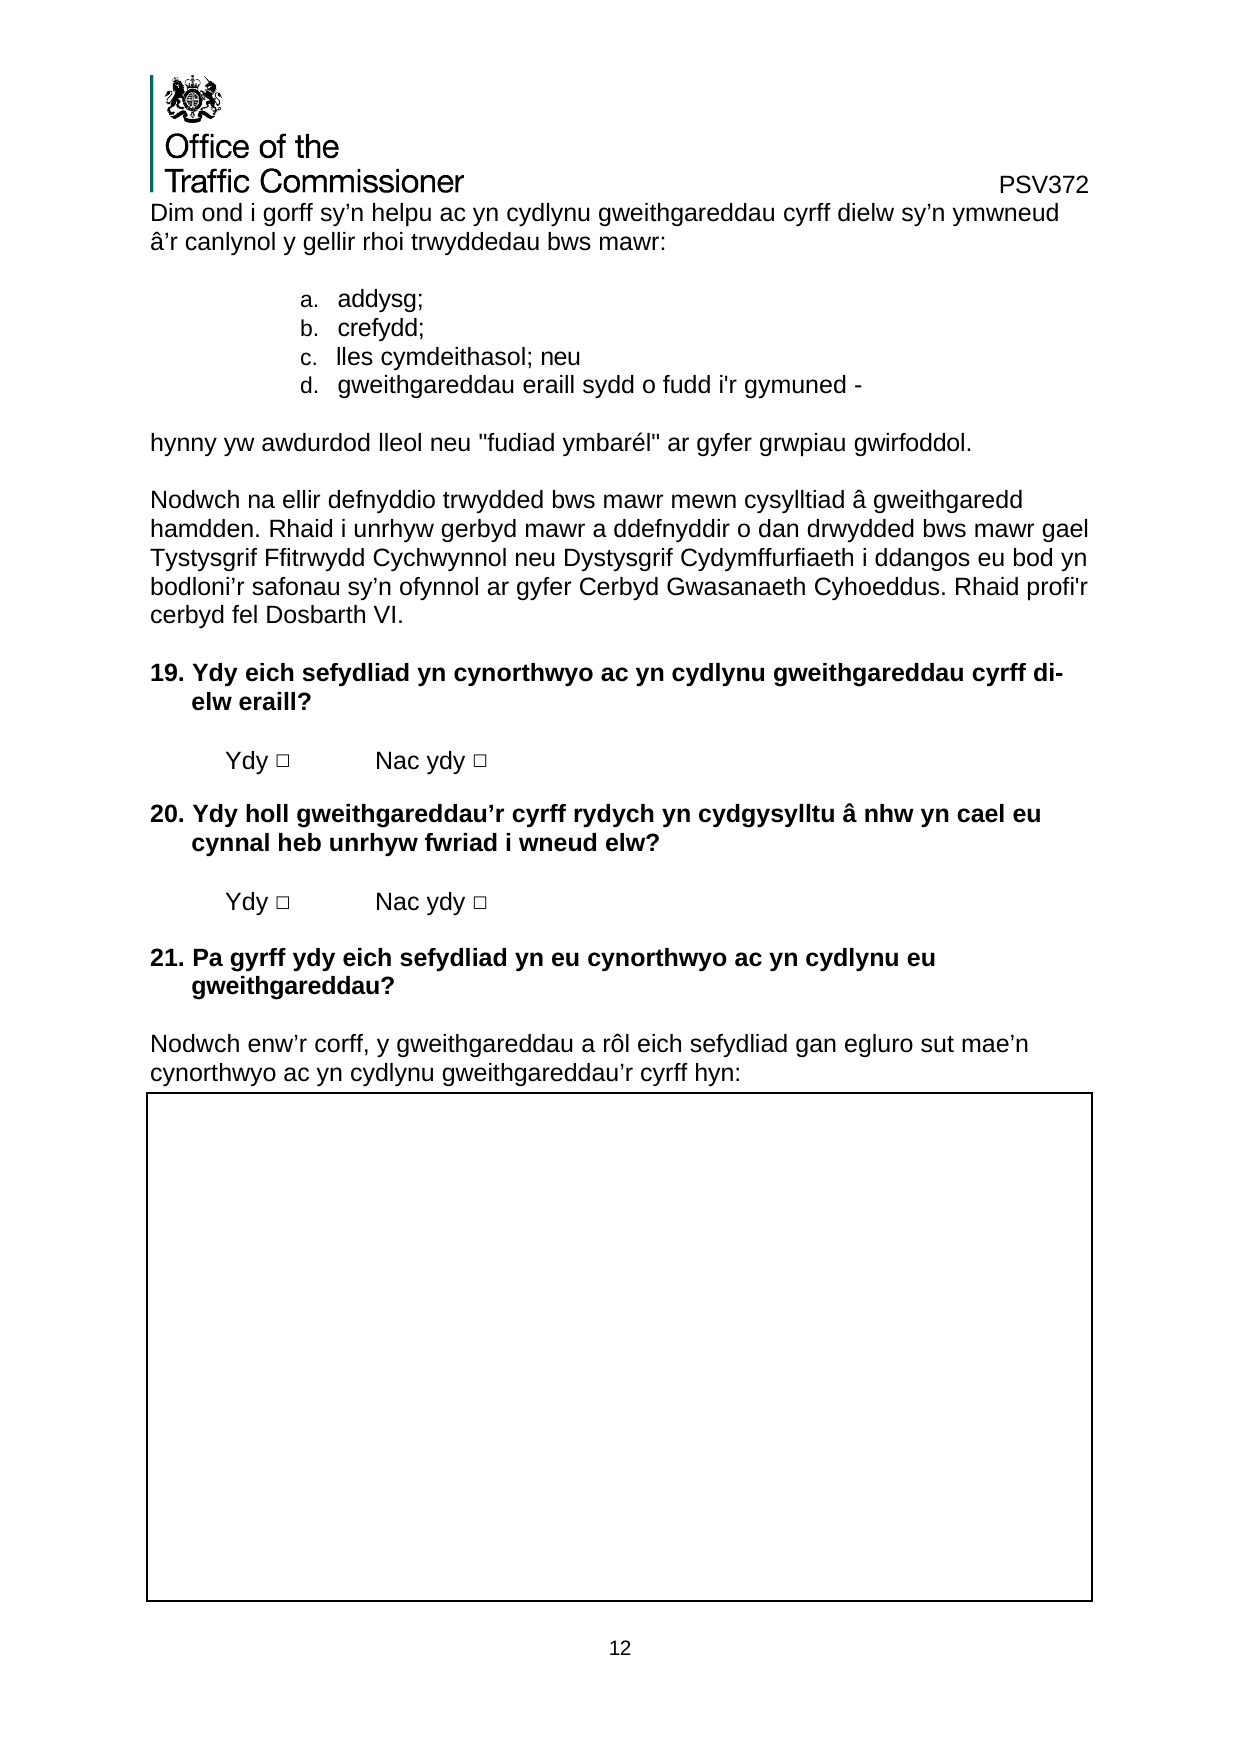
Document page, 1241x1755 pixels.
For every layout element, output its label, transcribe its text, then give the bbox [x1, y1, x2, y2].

text Ydy Nac ydy [225, 746, 1195, 774]
subtitle Pa gyrff ydy eich sefydliad yn eu cynorthwyo ac yn cydlynu eu gweithgareddau? [150, 943, 936, 1000]
text Nodwch na ellir defnyddio trwydded bws mawr mewn cysylltiad â gweithgaredd hamdden. Rhaid i unrhyw gerbyd mawr a ddefnyddir o dan drwydded bws mawr gael Tystysgrif Ffitrwydd Cychwynnol neu Dystysgrif Cydymffurfiaeth i ddangos eu bod yn bodloni’r safonau sy’n ofynnol ar gyfer Cerbyd Gwasanaeth Cyhoeddus. Rhaid profi'r cerbyd fel Dosbarth VI. [150, 485, 1093, 629]
text ☐ [275, 748, 300, 773]
list gweithgareddau eraill sydd o fudd i'r gymuned - [300, 370, 1195, 399]
list lles cymdeithasol; neu [300, 342, 1195, 370]
text ☐ [472, 889, 497, 914]
text Dim ond i gorff sy’n helpu ac yn cydlynu gweithgareddau cyrff dielw sy’n ymwneud â’r canlynol y gellir rhoi trwyddedau bws mawr: [150, 198, 1062, 255]
text ☐ [275, 889, 300, 914]
subtitle Ydy holl gweithgareddau’r cyrff rydych yn cydgysylltu â nhw yn cael eu cynnal heb unrhyw fwriad i wneud elw? [150, 799, 1042, 857]
text hynny yw awdurdod lleol neu "fudiad ymbarél" ar gyfer grwpiau gwirfoddol. [150, 428, 1195, 457]
subtitle Ydy eich sefydliad yn cynorthwyo ac yn cydlynu gweithgareddau cyrff di- elw eraill? [150, 658, 1063, 715]
list crefydd; [300, 313, 1195, 342]
list addysg; [300, 284, 1195, 313]
text ☐ [472, 748, 497, 773]
text Ydy Nac ydy [225, 887, 1195, 916]
text Nodwch enw’r corff, y gweithgareddau a rôl eich sefydliad gan egluro sut mae’n cynorthwyo ac yn cydlynu gweithgareddau’r cyrff hyn: [150, 1029, 1093, 1086]
